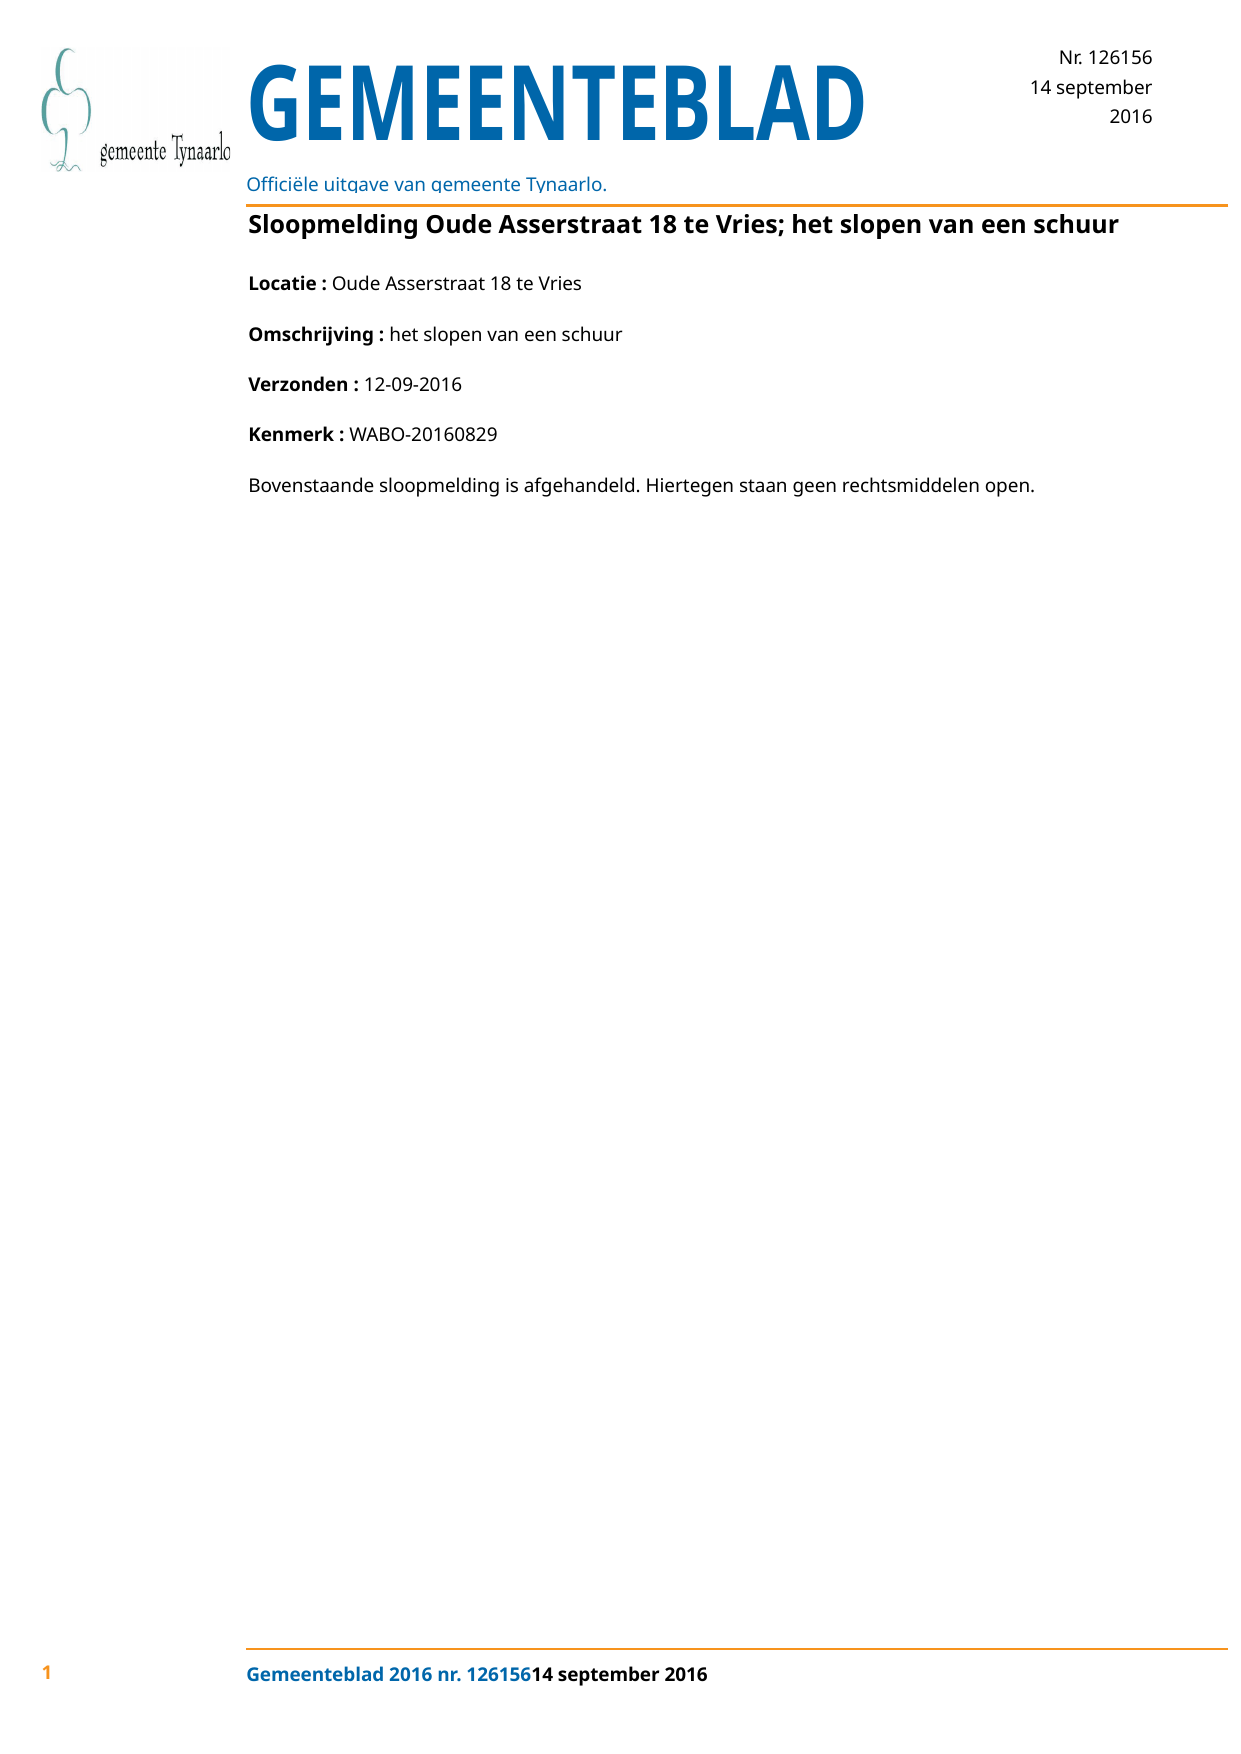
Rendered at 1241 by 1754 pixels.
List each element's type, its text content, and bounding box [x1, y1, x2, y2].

text Verzonden : 12-09-2016 [248, 371, 1152, 397]
picture [41, 47, 231, 172]
text Kenmerk : WABO-20160829 [248, 422, 1152, 447]
text Sloopmelding Oude Asserstraat 18 te Vries; het slopen van een schuur [248, 207, 1152, 241]
text Omschrijving : het slopen van een schuur [248, 321, 1152, 346]
text Bovenstaande sloopmelding is afgehandeld. Hiertegen staan geen rechtsmiddelen open. [248, 472, 1152, 498]
text Locatie : Oude Asserstraat 18 te Vries [248, 270, 1152, 296]
